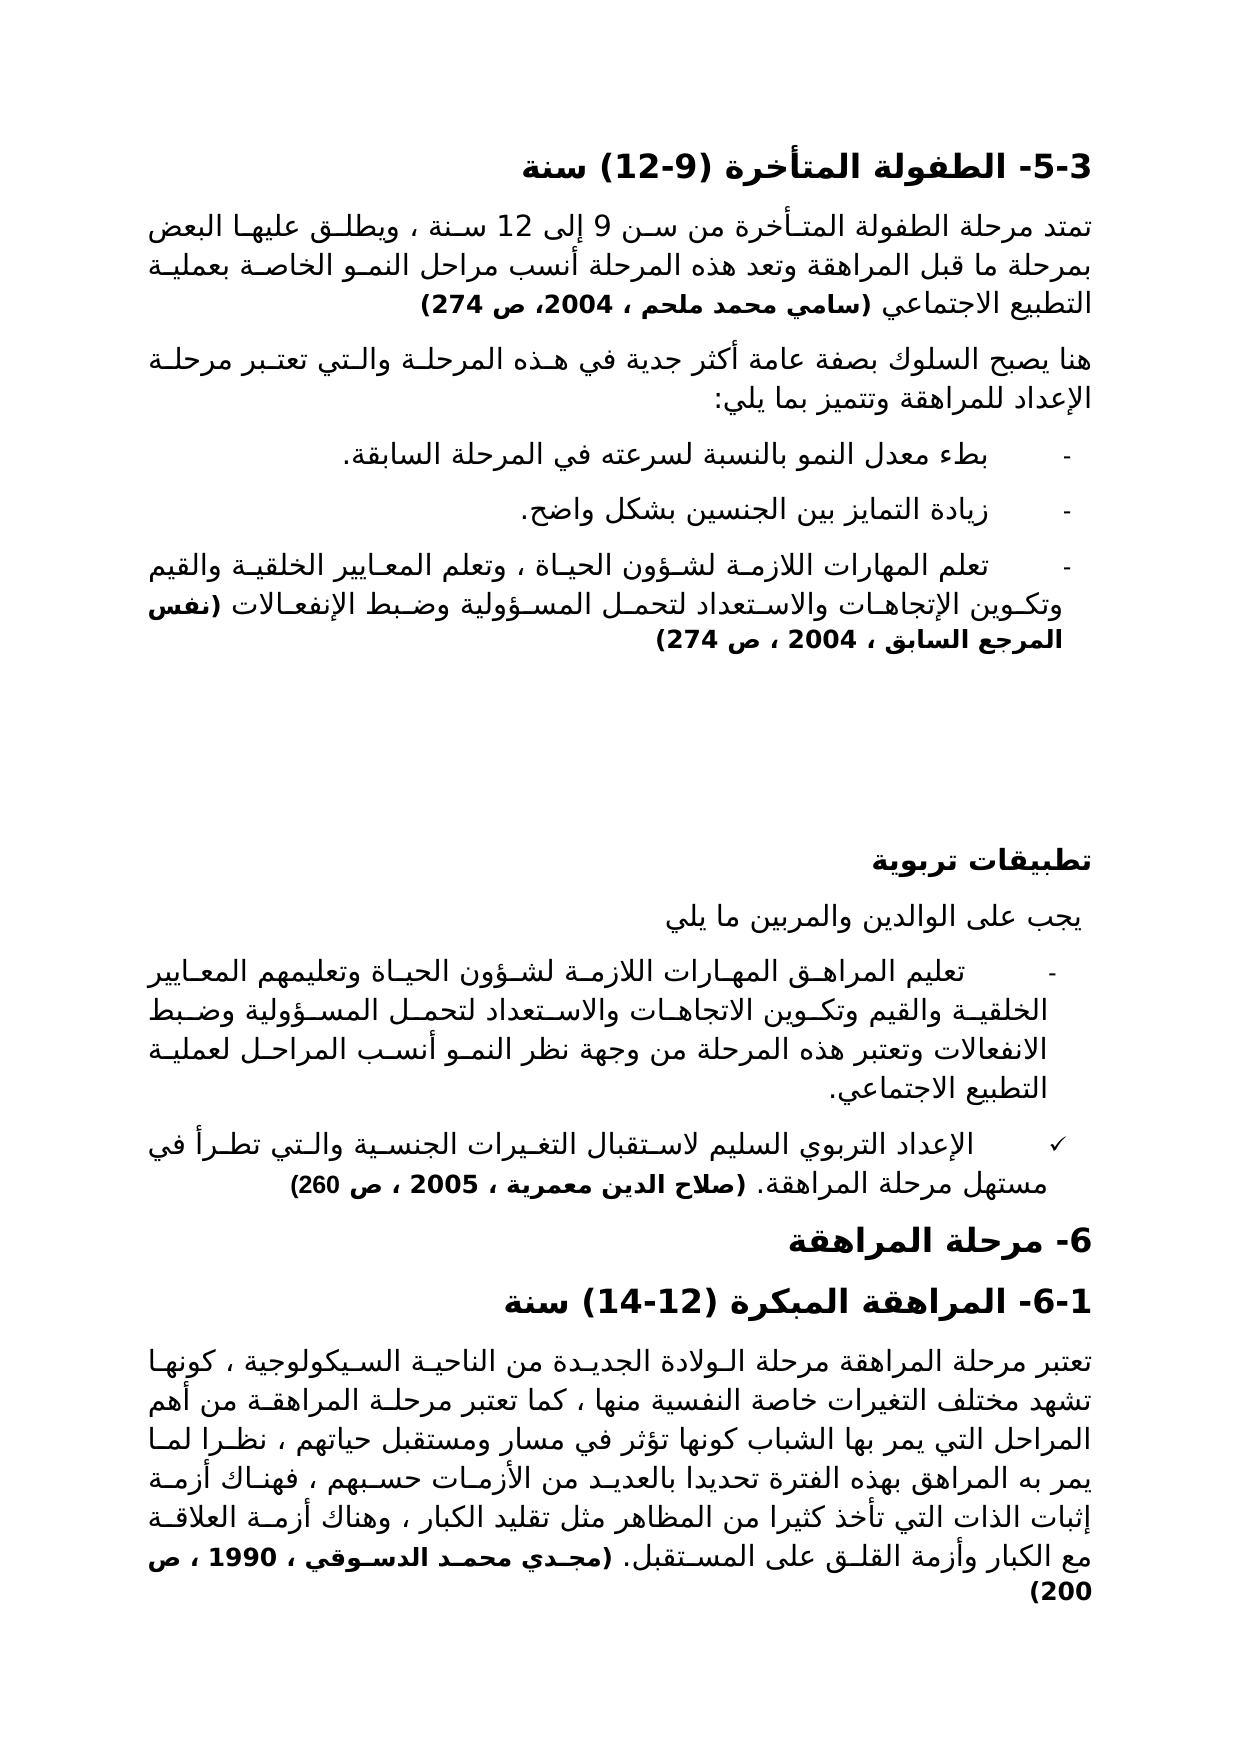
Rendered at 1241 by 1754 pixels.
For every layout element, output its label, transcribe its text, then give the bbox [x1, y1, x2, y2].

subtitle 6-1- المراهقة المبكرة (12-14) سنة [148, 1283, 1093, 1322]
text تطبيقات تربوية [148, 843, 1093, 877]
list تعلم المهارات اللازمة لشؤون الحياة ، وتعلم المعايير الخلقية والقيم وتكوين الإتجاهات والاستعداد لتحمل المسؤولية وضبط الإنفعالات (نفس المرجع السابق ، 2004 ، ص 274) [148, 548, 1063, 655]
text يجب على الوالدين والمربين ما يلي [148, 899, 1093, 933]
list زيادة التمايز بين الجنسين بشكل واضح. [148, 493, 1063, 527]
subtitle 6- مرحلة المراهقة [148, 1222, 1093, 1260]
subtitle 5-3- الطفولة المتأخرة (9-12) سنة [148, 148, 1093, 186]
text تمتد مرحلة الطفولة المتأخرة من سن 9 إلى 12 سنة ، ويطلق عليها البعض بمرحلة ما قبل المراهقة وتعد هذه المرحلة أنسب مراحل النمو الخاصة بعملية التطبيع الاجتماعي (سامي محمد ملحم ، 2004، ص 274) [148, 209, 1093, 321]
text هنا يصبح السلوك بصفة عامة أكثر جدية في هذه المرحلة والتي تعتبر مرحلة الإعداد للمراهقة وتتميز بما يلي: [148, 342, 1093, 415]
list تعليم المراهق المهارات اللازمة لشؤون الحياة وتعليمهم المعايير الخلقية والقيم وتكوين الاتجاهات والاستعداد لتحمل المسؤولية وضبط الانفعالات وتعتبر هذه المرحلة من وجهة نظر النمو أنسب المراحل لعملية التطبيع الاجتماعي. [148, 954, 1048, 1105]
list بطء معدل النمو بالنسبة لسرعته في المرحلة السابقة. [148, 437, 1063, 471]
list الإعداد التربوي السليم لاستقبال التغيرات الجنسية والتي تطرأ في مستهل مرحلة المراهقة. (صلاح الدين معمرية ، 2005 ، ص 260) [148, 1127, 1048, 1200]
subtitle تعتبر مرحلة المراهقة مرحلة الولادة الجديدة من الناحية السيكولوجية ، كونها تشهد مختلف التغيرات خاصة النفسية منها ، كما تعتبر مرحلة المراهقة من أهم المراحل التي يمر بها الشباب كونها تؤثر في مسار ومستقبل حياتهم ، نظرا لما يمر به المراهق بهذه الفترة تحديدا بالعديد من الأزمات حسبهم ، فهناك أزمة إثبات الذات التي تأخذ كثيرا من المظاهر مثل تقليد الكبار ، وهناك أزمة العلاقة مع الكبار وأزمة القلق على المستقبل. (مجدي محمد الدسوقي ، 1990 ، ص200) [148, 1344, 1093, 1606]
